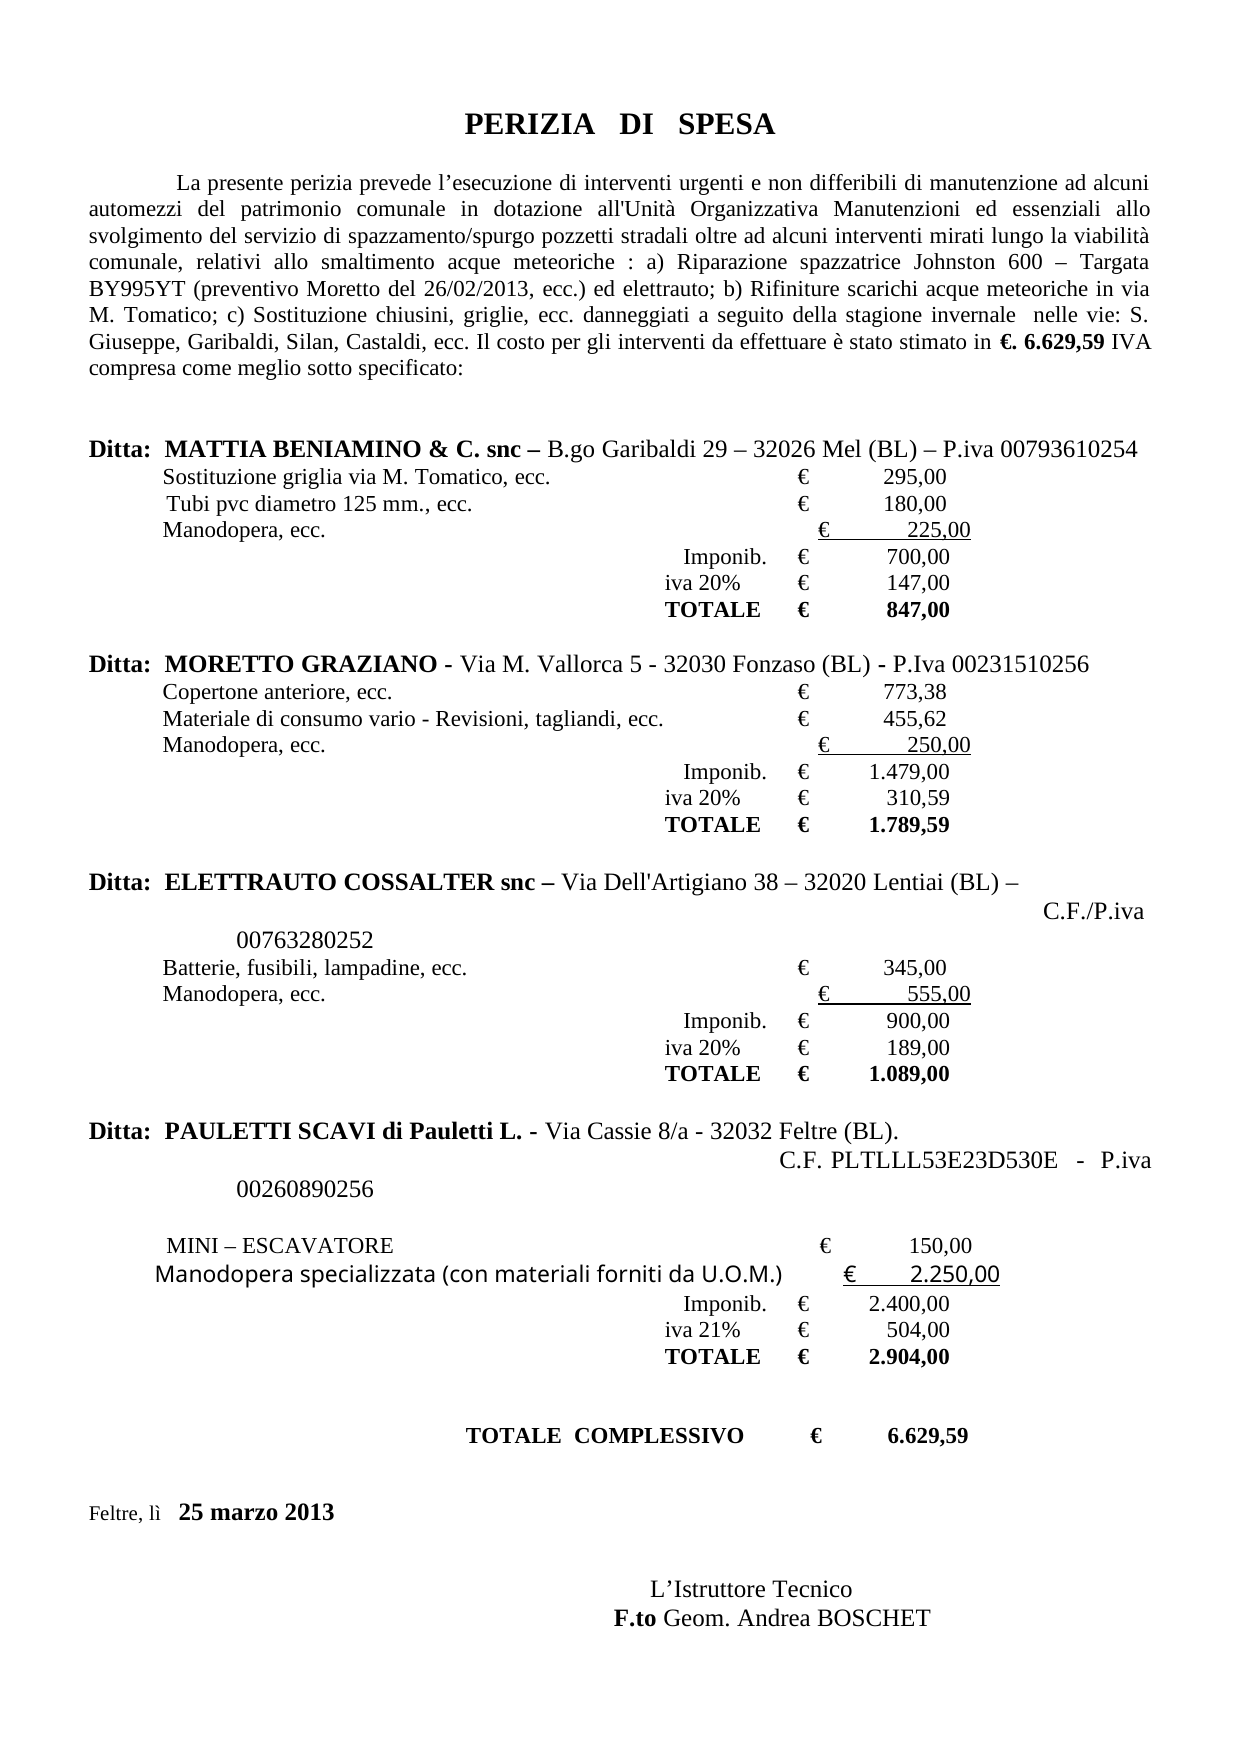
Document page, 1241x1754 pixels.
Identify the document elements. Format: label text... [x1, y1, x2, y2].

text Manodopera specializzata (con materiali forniti da U.O.M.) € 2.250,00 [88, 1258, 1152, 1289]
text Imponib. € 1.479,00 [88, 758, 1152, 784]
text La presente perizia prevede l’esecuzione di interventi urgenti e non differibili di manutenzione ad alcuni automezzi del patrimonio comunale in dotazione all'Unità Organizzativa Manutenzioni ed essenziali allo svolgimento del servizio di spazzamento/spurgo pozzetti stradali oltre ad alcuni interventi mirati lungo la viabilità comunale, relativi allo smaltimento acque meteoriche : a) Riparazione spazzatrice Johnston 600 – Targata BY995YT (preventivo Moretto del 26/02/2013, ecc.) ed elettrauto; b) Rifiniture scarichi acque meteoriche in via M. Tomatico; c) Sostituzione chiusini, griglie, ecc. danneggiati a seguito della stagione invernale nelle vie: S. Giuseppe, Garibaldi, Silan, Castaldi, ecc. Il costo per gli interventi da effettuare è stato stimato in €. 6.629,59 IVA compresa come meglio sotto specificato: [88, 168, 1152, 381]
text TOTALE € 2.904,00 [88, 1342, 1152, 1369]
text Mini – Escavatore € 150,00 [88, 1232, 1152, 1258]
text Feltre, lì 25 marzo 2013 [88, 1497, 1152, 1526]
text TOTALE € 1.789,59 [88, 811, 1152, 837]
text Batterie, fusibili, lampadine, ecc. € 345,00 [88, 954, 1152, 980]
text Manodopera, ecc. € 225,00 [88, 516, 1152, 543]
text Ditta: PAULETTI SCAVI di Pauletti L. - Via Cassie 8/a - 32032 Feltre (BL). [88, 1116, 1152, 1144]
text iva 20% € 310,59 [88, 784, 1152, 811]
text iva 21% € 504,00 [88, 1316, 1152, 1342]
text Manodopera, ecc. € 250,00 [88, 731, 1152, 758]
text Imponib. € 2.400,00 [88, 1289, 1152, 1316]
text Copertone anteriore, ecc. € 773,38 [88, 678, 1152, 704]
text Tubi pvc diametro 125 mm., ecc. € 180,00 [88, 489, 1152, 516]
text Ditta: MATTIA BENIAMINO & C. snc – B.go Garibaldi 29 – 32026 Mel (BL) – P.iva 00793610254 [88, 434, 1152, 463]
text iva 20% € 189,00 [88, 1033, 1152, 1060]
text PERIZIA DI SPESA [88, 105, 1152, 142]
text Imponib. € 700,00 [88, 543, 1152, 569]
text TOTALE COMPLESSIVO € 6.629,59 [88, 1422, 1152, 1449]
text Imponib. € 900,00 [88, 1007, 1152, 1033]
text iva 20% € 147,00 [88, 569, 1152, 596]
text TOTALE € 1.089,00 [88, 1060, 1152, 1086]
text C.F. PLTLLL53E23D530E - P.iva 00260890256 [88, 1144, 1152, 1203]
text Ditta: ELETTRAUTO COSSALTER snc – Via Dell'Artigiano 38 – 32020 Lentiai (BL) – [88, 866, 1152, 896]
text Ditta: MORETTO GRAZIANO - Via M. Vallorca 5 - 32030 Fonzaso (BL) - P.Iva 00231510256 [88, 649, 1152, 678]
text Materiale di consumo vario - Revisioni, tagliandi, ecc. € 455,62 [88, 704, 1152, 731]
text TOTALE € 847,00 [88, 596, 1152, 622]
text Manodopera, ecc. € 555,00 [88, 980, 1152, 1007]
text Sostituzione griglia via M. Tomatico, ecc. € 295,00 [88, 463, 1152, 489]
text C.F./P.iva 00763280252 [88, 896, 1152, 954]
text L’Istruttore Tecnico [88, 1574, 1152, 1603]
text F.to Geom. Andrea BOSCHET [88, 1603, 1152, 1633]
